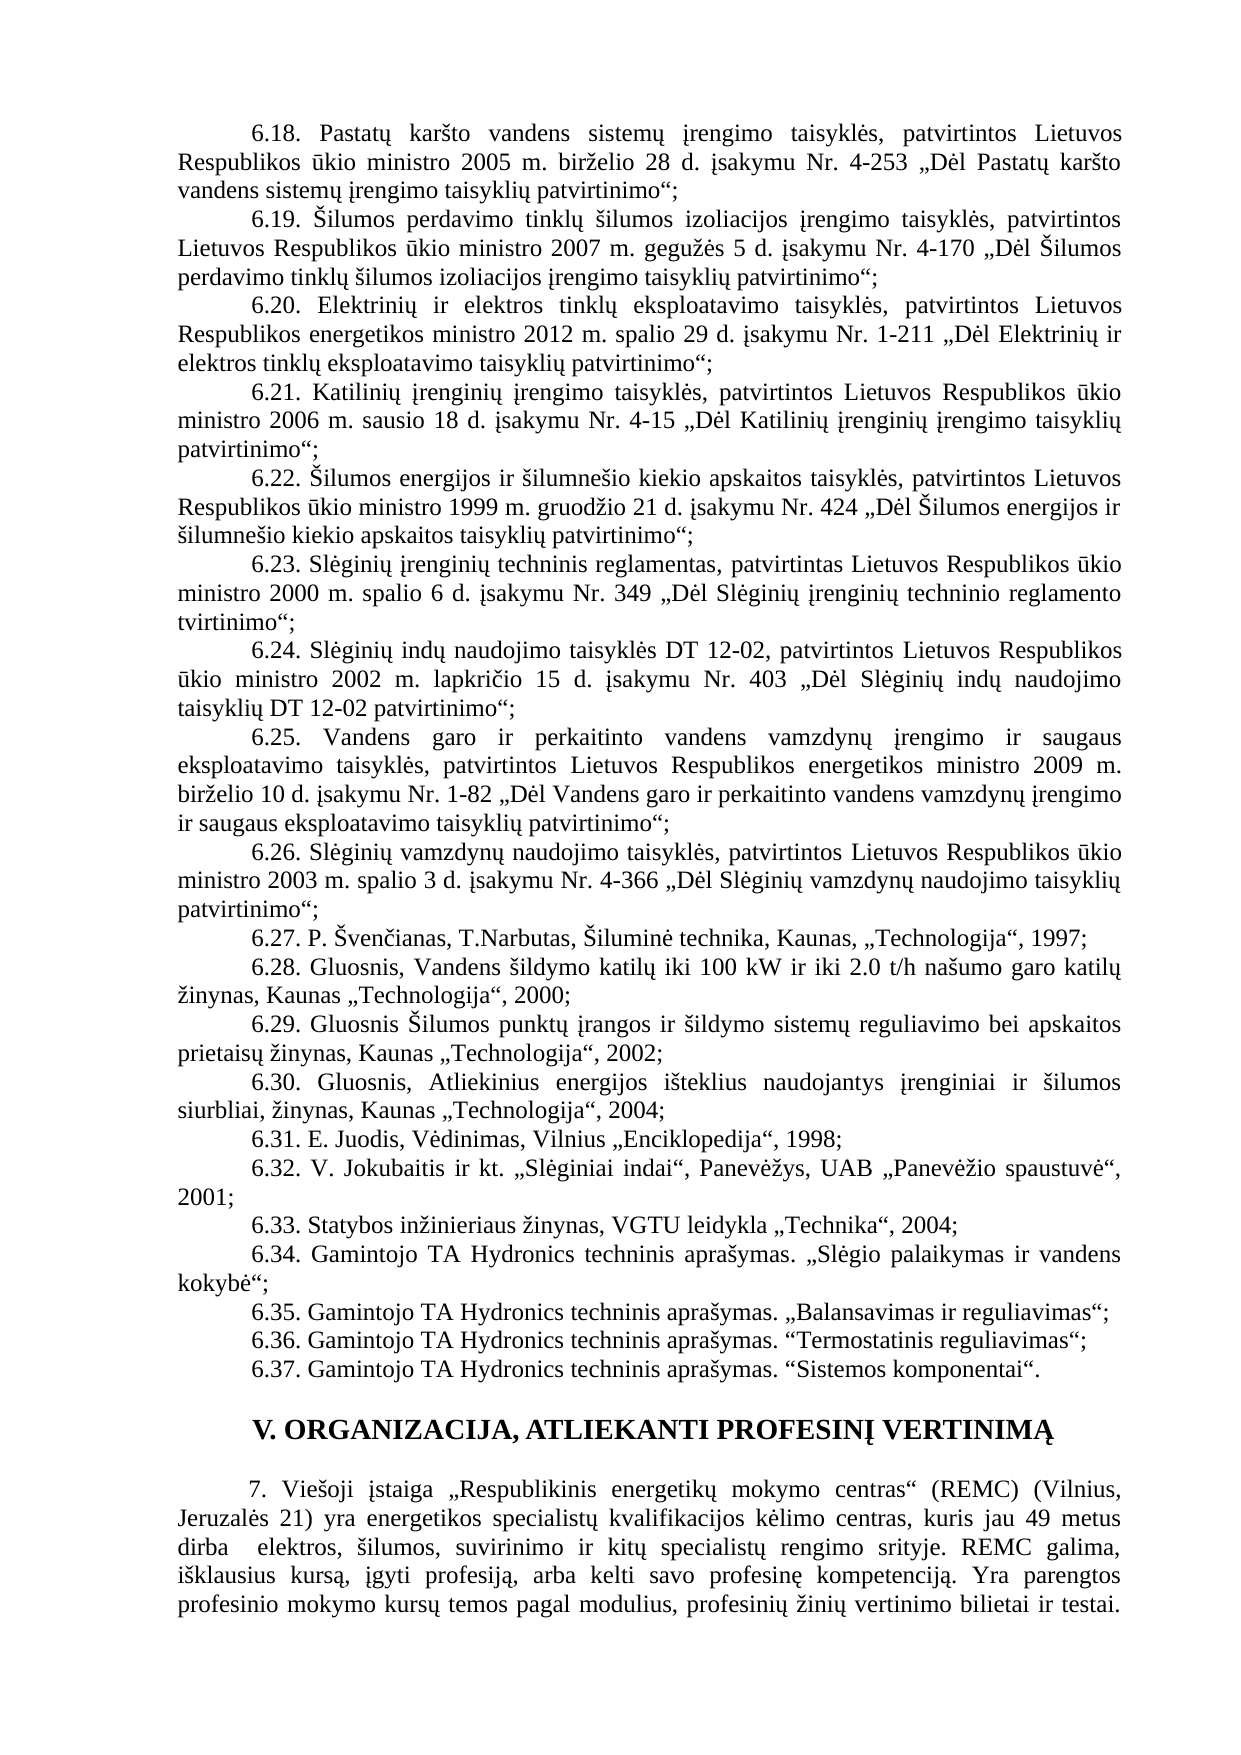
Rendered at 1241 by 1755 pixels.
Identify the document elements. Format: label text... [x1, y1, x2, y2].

text 6.23. Slėginių įrenginių techninis reglamentas, patvirtintas Lietuvos Respublikos ūkio ministro 2000 m. spalio 6 d. įsakymu Nr. 349 „Dėl Slėginių įrenginių techninio reglamento tvirtinimo“; [177, 549, 1122, 636]
text 6.26. Slėginių vamzdynų naudojimo taisyklės, patvirtintos Lietuvos Respublikos ūkio ministro 2003 m. spalio 3 d. įsakymu Nr. 4-366 „Dėl Slėginių vamzdynų naudojimo taisyklių patvirtinimo“; [177, 837, 1122, 923]
text 6.31. E. Juodis, Vėdinimas, Vilnius „Enciklopedija“, 1998; [177, 1124, 1122, 1153]
text 6.18. Pastatų karšto vandens sistemų įrengimo taisyklės, patvirtintos Lietuvos Respublikos ūkio ministro 2005 m. birželio 28 d. įsakymu Nr. 4-253 „Dėl Pastatų karšto vandens sistemų įrengimo taisyklių patvirtinimo“; [177, 118, 1122, 204]
text 6.34. Gamintojo TA Hydronics techninis aprašymas. „Slėgio palaikymas ir vandens kokybė“; [177, 1239, 1122, 1297]
text 6.37. Gamintojo TA Hydronics techninis aprašymas. “Sistemos komponentai“. [177, 1354, 1122, 1383]
text 6.20. Elektrinių ir elektros tinklų eksploatavimo taisyklės, patvirtintos Lietuvos Respublikos energetikos ministro 2012 m. spalio 29 d. įsakymu Nr. 1-211 „Dėl Elektrinių ir elektros tinklų eksploatavimo taisyklių patvirtinimo“; [177, 291, 1122, 377]
text 6.30. Gluosnis, Atliekinius energijos išteklius naudojantys įrenginiai ir šilumos siurbliai, žinynas, Kaunas „Technologija“, 2004; [177, 1067, 1122, 1124]
text 6.35. Gamintojo TA Hydronics techninis aprašymas. „Balansavimas ir reguliavimas“; [177, 1297, 1122, 1326]
text 6.22. Šilumos energijos ir šilumnešio kiekio apskaitos taisyklės, patvirtintos Lietuvos Respublikos ūkio ministro 1999 m. gruodžio 21 d. įsakymu Nr. 424 „Dėl Šilumos energijos ir šilumnešio kiekio apskaitos taisyklių patvirtinimo“; [177, 463, 1122, 549]
text 6.32. V. Jokubaitis ir kt. „Slėginiai indai“, Panevėžys, UAB „Panevėžio spaustuvė“, 2001; [177, 1153, 1122, 1211]
text 6.24. Slėginių indų naudojimo taisyklės DT 12-02, patvirtintos Lietuvos Respublikos ūkio ministro 2002 m. lapkričio 15 d. įsakymu Nr. 403 „Dėl Slėginių indų naudojimo taisyklių DT 12-02 patvirtinimo“; [177, 636, 1122, 722]
text 6.33. Statybos inžinieriaus žinynas, VGTU leidykla „Technika“, 2004; [177, 1211, 1122, 1239]
text 6.36. Gamintojo TA Hydronics techninis aprašymas. “Termostatinis reguliavimas“; [177, 1326, 1122, 1354]
text 6.28. Gluosnis, Vandens šildymo katilų iki 100 kW ir iki 2.0 t/h našumo garo katilų žinynas, Kaunas „Technologija“, 2000; [177, 952, 1122, 1009]
text V. ORGANIZACIJA, ATLIEKANTI PROFESINĮ VERTINIMĄ [177, 1412, 1122, 1445]
text 6.29. Gluosnis Šilumos punktų įrangos ir šildymo sistemų reguliavimo bei apskaitos prietaisų žinynas, Kaunas „Technologija“, 2002; [177, 1009, 1122, 1067]
text 6.27. P. Švenčianas, T.Narbutas, Šiluminė technika, Kaunas, „Technologija“, 1997; [177, 923, 1122, 952]
text 6.25. Vandens garo ir perkaitinto vandens vamzdynų įrengimo ir saugaus eksploatavimo taisyklės, patvirtintos Lietuvos Respublikos energetikos ministro 2009 m. birželio 10 d. įsakymu Nr. 1-82 „Dėl Vandens garo ir perkaitinto vandens vamzdynų įrengimo ir saugaus eksploatavimo taisyklių patvirtinimo“; [177, 722, 1122, 837]
text 6.19. Šilumos perdavimo tinklų šilumos izoliacijos įrengimo taisyklės, patvirtintos Lietuvos Respublikos ūkio ministro 2007 m. gegužės 5 d. įsakymu Nr. 4-170 „Dėl Šilumos perdavimo tinklų šilumos izoliacijos įrengimo taisyklių patvirtinimo“; [177, 204, 1122, 291]
text 7. Viešoji įstaiga „Respublikinis energetikų mokymo centras“ (REMC) (Vilnius, Jeruzalės 21) yra energetikos specialistų kvalifikacijos kėlimo centras, kuris jau 49 metus dirba elektros, šilumos, suvirinimo ir kitų specialistų rengimo srityje. REMC galima, išklausius kursą, įgyti profesiją, arba kelti savo profesinę kompetenciją. Yra parengtos profesinio mokymo kursų temos pagal modulius, profesinių žinių vertinimo bilietai ir testai. [177, 1474, 1122, 1618]
text 6.21. Katilinių įrenginių įrengimo taisyklės, patvirtintos Lietuvos Respublikos ūkio ministro 2006 m. sausio 18 d. įsakymu Nr. 4-15 „Dėl Katilinių įrenginių įrengimo taisyklių patvirtinimo“; [177, 377, 1122, 463]
